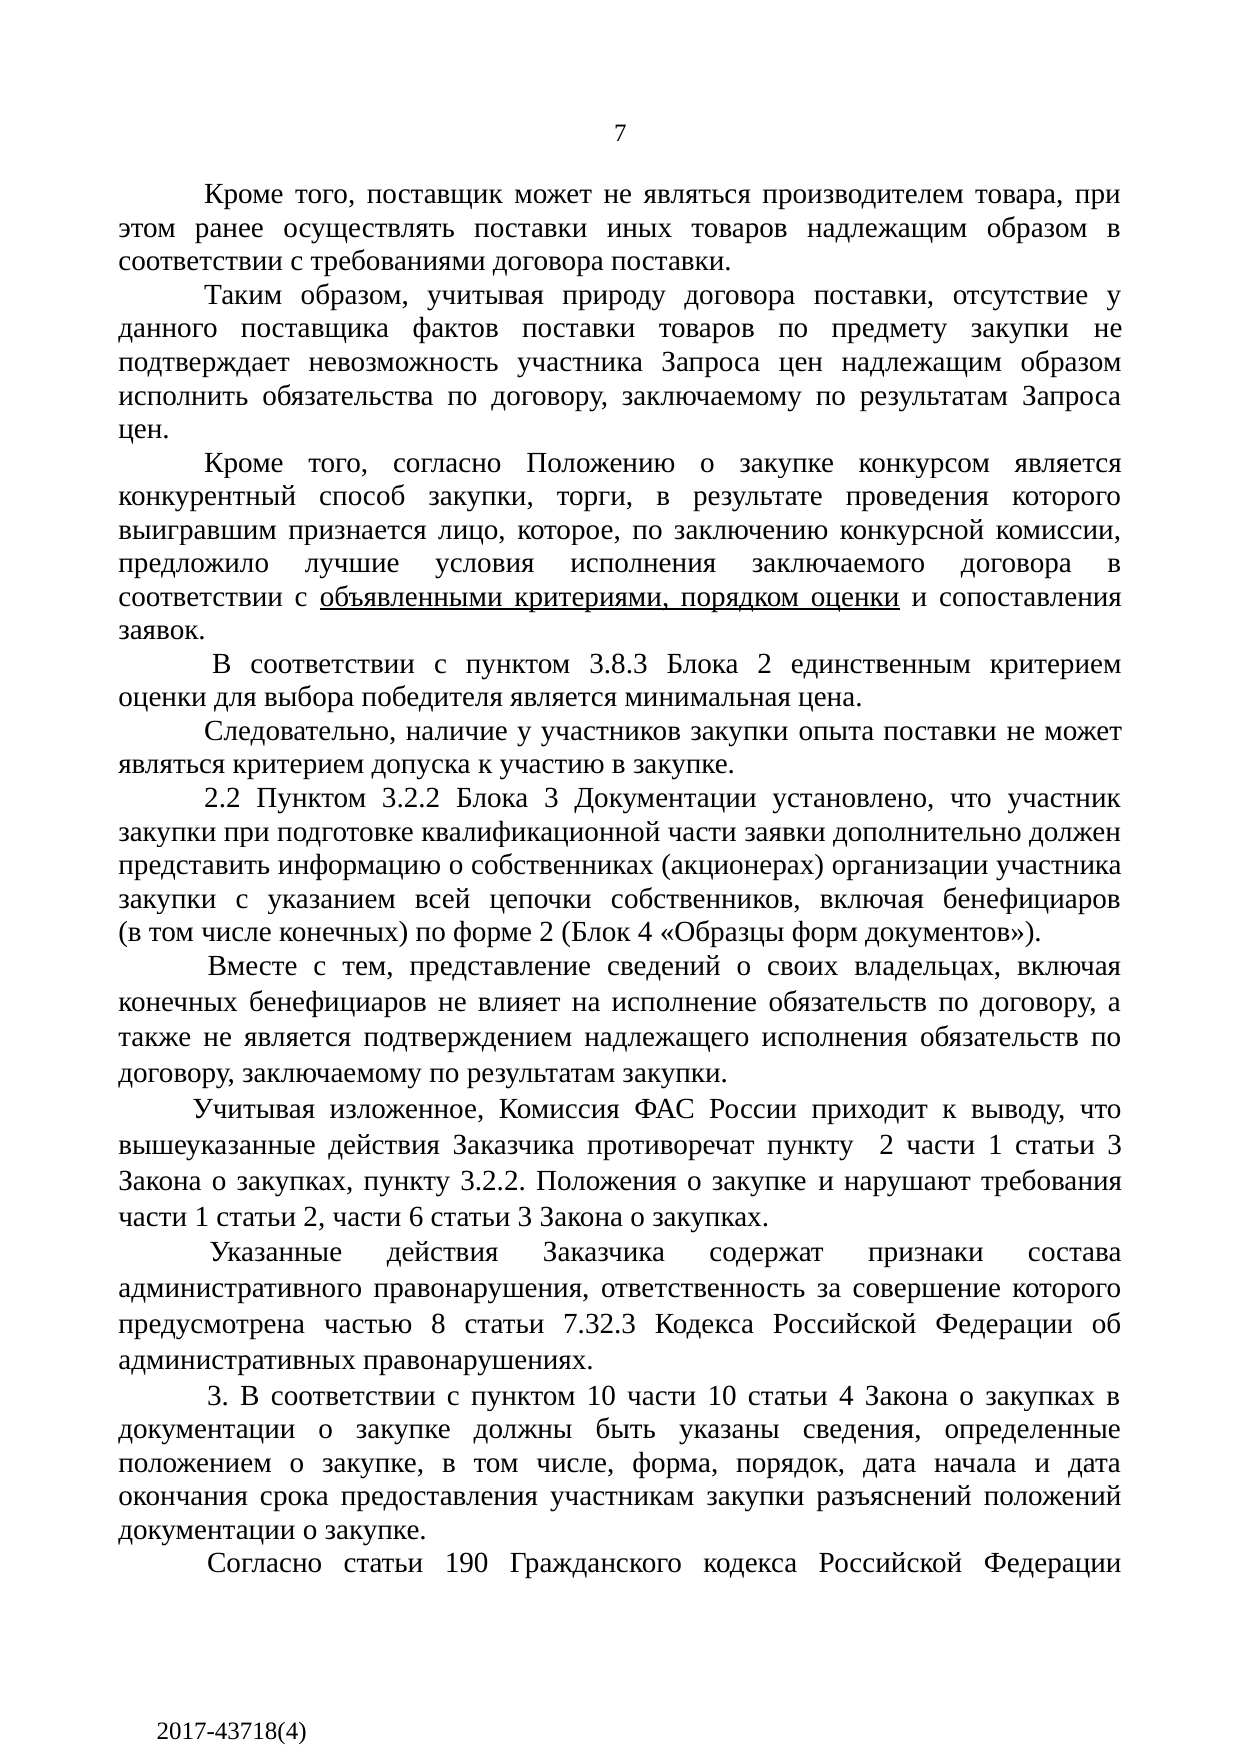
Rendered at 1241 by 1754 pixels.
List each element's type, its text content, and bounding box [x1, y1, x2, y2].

text В соответствии с пунктом 3.8.3 Блока 2 единственным критерием оценки для выбора победителя является минимальная цена. [118, 646, 1122, 713]
text Вместе с тем, представление сведений о своих владельцах, включая конечных бенефициаров не влияет на исполнение обязательств по договору, а также не является подтверждением надлежащего исполнения обязательств по договору, заключаемому по результатам закупки. [118, 948, 1122, 1089]
text 3. В соответствии с пунктом 10 части 10 статьи 4 Закона о закупках в документации о закупке должны быть указаны сведения, определенные положением о закупке, в том числе, форма, порядок, дата начала и дата окончания срока предоставления участникам закупки разъяснений положений документации о закупке. [118, 1378, 1122, 1546]
text Указанные действия Заказчика содержат признаки состава административного правонарушения, ответственность за совершение которого предусмотрена частью 8 статьи 7.32.3 Кодекса Российской Федерации об административных правонарушениях. [118, 1234, 1122, 1376]
text Учитывая изложенное, Комиссия ФАС России приходит к выводу, что вышеуказанные действия Заказчика противоречат пункту 2 части 1 статьи 3 Закона о закупках, пункту 3.2.2. Положения о закупке и нарушают требования части 1 статьи 2, части 6 статьи 3 Закона о закупках. [118, 1091, 1122, 1232]
text Кроме того, поставщик может не являться производителем товара, при этом ранее осуществлять поставки иных товаров надлежащим образом в соответствии с требованиями договора поставки. [118, 176, 1122, 277]
text Согласно статьи 190 Гражданского кодекса Российской Федерации [118, 1546, 1122, 1579]
text Следовательно, наличие у участников закупки опыта поставки не может являться критерием допуска к участию в закупке. [118, 713, 1122, 780]
text Кроме того, согласно Положению о закупке конкурсом является конкурентный способ закупки, торги, в результате проведения которого выигравшим признается лицо, которое, по заключению конкурсной комиссии, предложило лучшие условия исполнения заключаемого договора в соответствии с объявленными критериями, порядком оценки и сопоставления заявок. [118, 445, 1122, 646]
text Таким образом, учитывая природу договора поставки, отсутствие у данного поставщика фактов поставки товаров по предмету закупки не подтверждает невозможность участника Запроса цен надлежащим образом исполнить обязательства по договору, заключаемому по результатам Запроса цен. [118, 277, 1122, 445]
text 2.2 Пунктом 3.2.2 Блока 3 Документации установлено, что участник закупки при подготовке квалификационной части заявки дополнительно должен представить информацию о собственниках (акционерах) организации участника закупки с указанием всей цепочки собственников, включая бенефициаров (в том числе конечных) по форме 2 (Блок 4 «Образцы форм документов»). [118, 780, 1122, 948]
